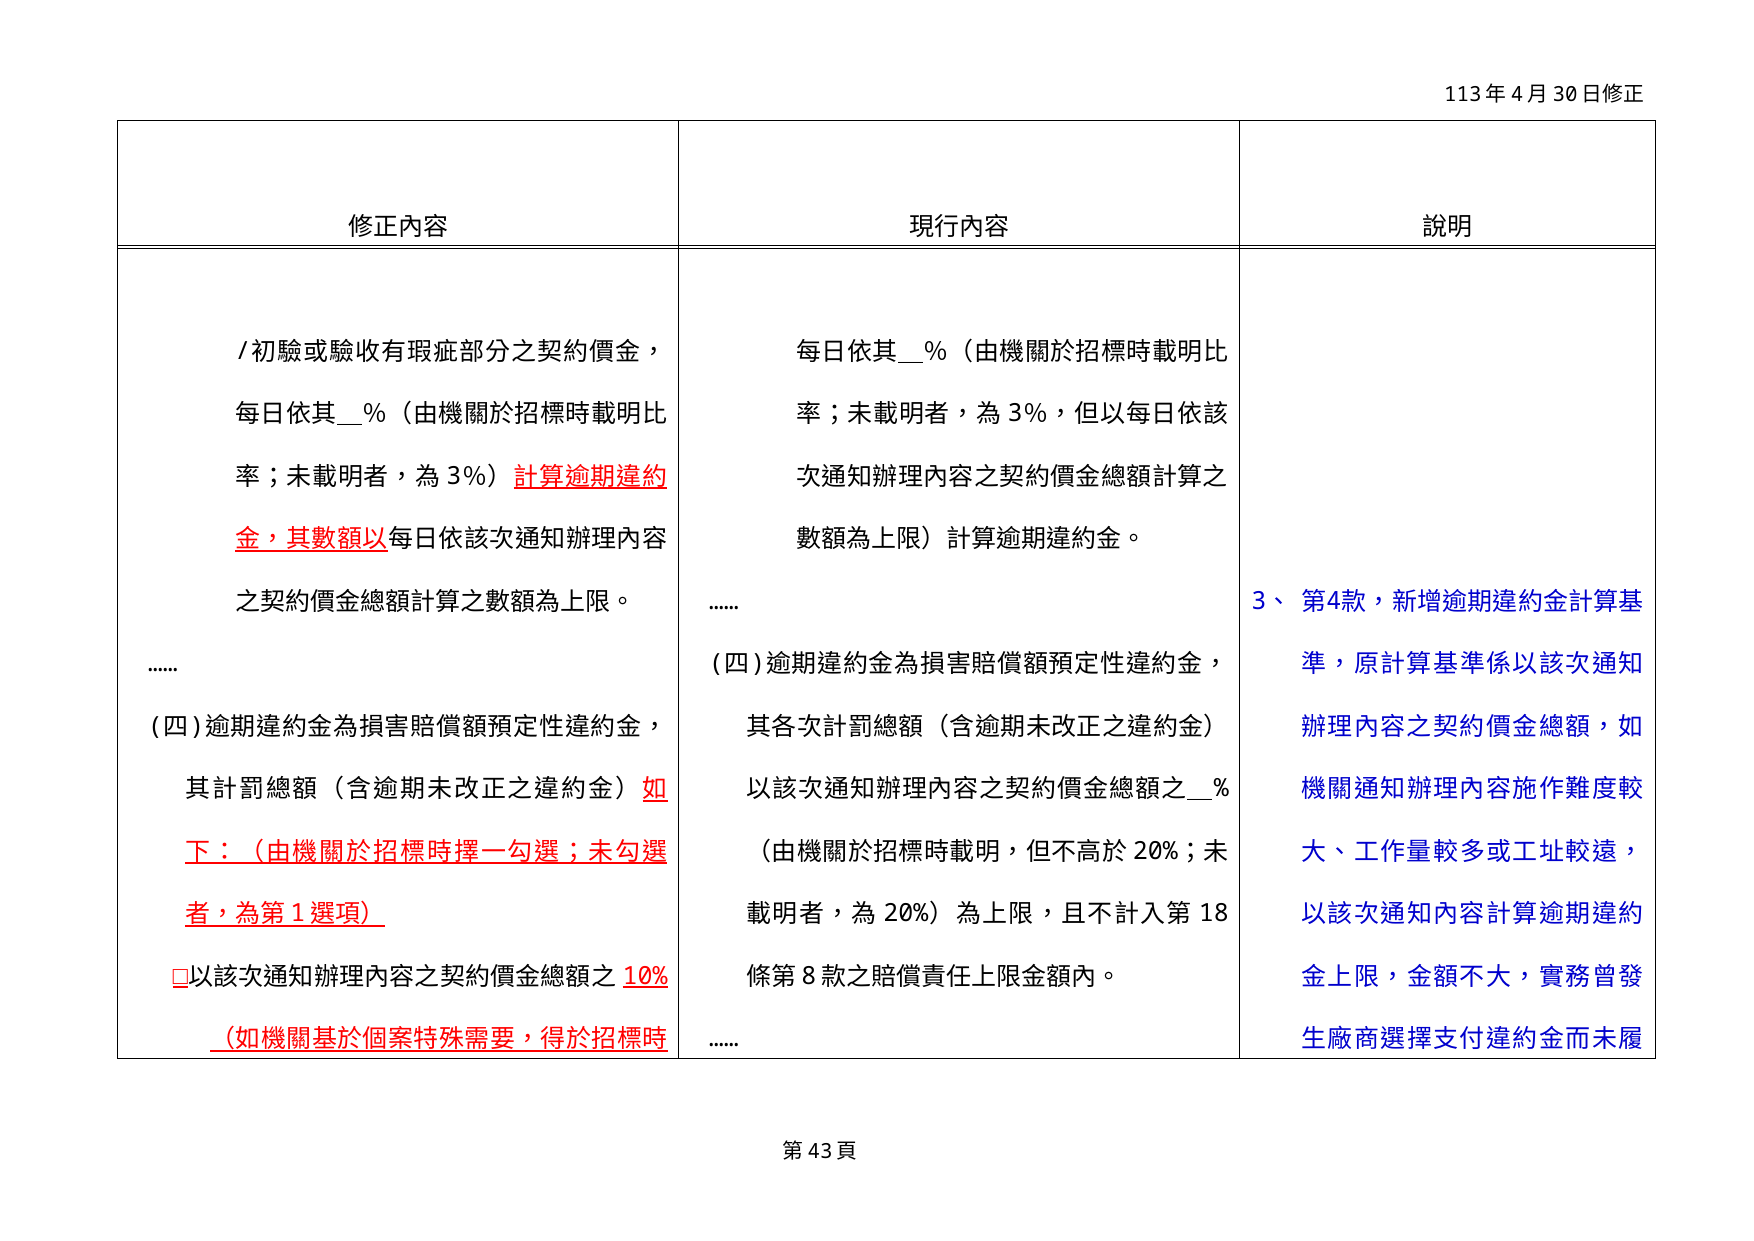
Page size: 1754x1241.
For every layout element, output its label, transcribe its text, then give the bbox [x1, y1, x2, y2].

table_header 修正內容 [118, 121, 678, 245]
table_header 現行內容 [679, 121, 1239, 245]
table_cell 第1款第1目之(2)之1至2修改編號樣式，內容未修正。 第1目之(3)，比照「工程採購契約範本」第17條第1款第3目修正。 第4款，新增逾期違約金計算基準，原計算基準係以該次通知辦理內容之契約價金總額，如機關通知辦理內容施作難度較大、工作量較多或工址較遠，以該次通知內容計算逾期違約金上限，金額不大，實務曾發生廠商選擇支付違約金而未履行該通知項目。為避免前開情形，新增以累計各次通知辦理內容之契約價金總額為計算基準之選項，由機關於招標時視個案需求擇定。並參考「工程採購契約範本」修正逾期違約金總額上限之預設值為10%。 如機關選擇以累計履約期限內所有通知辦理內容之契約價金總額為計算基準，如有分批驗收或部分驗收，且就該部分填具結算驗收證明書者，其計算逾期違約金之基準應累計前已驗收之契約價金總額，已計罰之逾期違約金並應予扣除。 第11款刪除契約價金總額為原契約總金額選項並酌修文字，因開口契約有於一定期間內施作數量不確定之特性，如機關各次實際通知辦理內容加總與原契約總金額差額較大，以原契約總金額做為計罰基礎不符合比例原則，爰以結算總價為計罰基礎。 [1240, 249, 1655, 1058]
table_cell 每日依其＿％（由機關於招標時載明比率；未載明者，為3％，但以每日依該次通知辦理內容之契約價金總額計算之數額為上限）計算逾期違約金。 …… (四)逾期違約金為損害賠償額預定性違約金，其各次計罰總額（含逾期未改正之違約金）以該次通知辦理內容之契約價金總額之＿%（由機關於招標時載明，但不高於20%；未載明者，為20%）為上限，且不計入第18條第8款之賠償責任上限金額內。 …… [679, 249, 1239, 1058]
table_cell /初驗或驗收有瑕疵部分之契約價金，每日依其＿％（由機關於招標時載明比率；未載明者，為3％）計算逾期違約金，其數額以每日依該次通知辦理內容之契約價金總額計算之數額為上限。 …… (四)逾期違約金為損害賠償額預定性違約金，其計罰總額（含逾期未改正之違約金）如下：（由機關於招標時擇一勾選；未勾選者，為第1選項） □以該次通知辦理內容之契約價金總額之10%（如機關基於個案特殊需要，得於招標時 [118, 249, 678, 1058]
table_header 說明 [1240, 121, 1655, 245]
